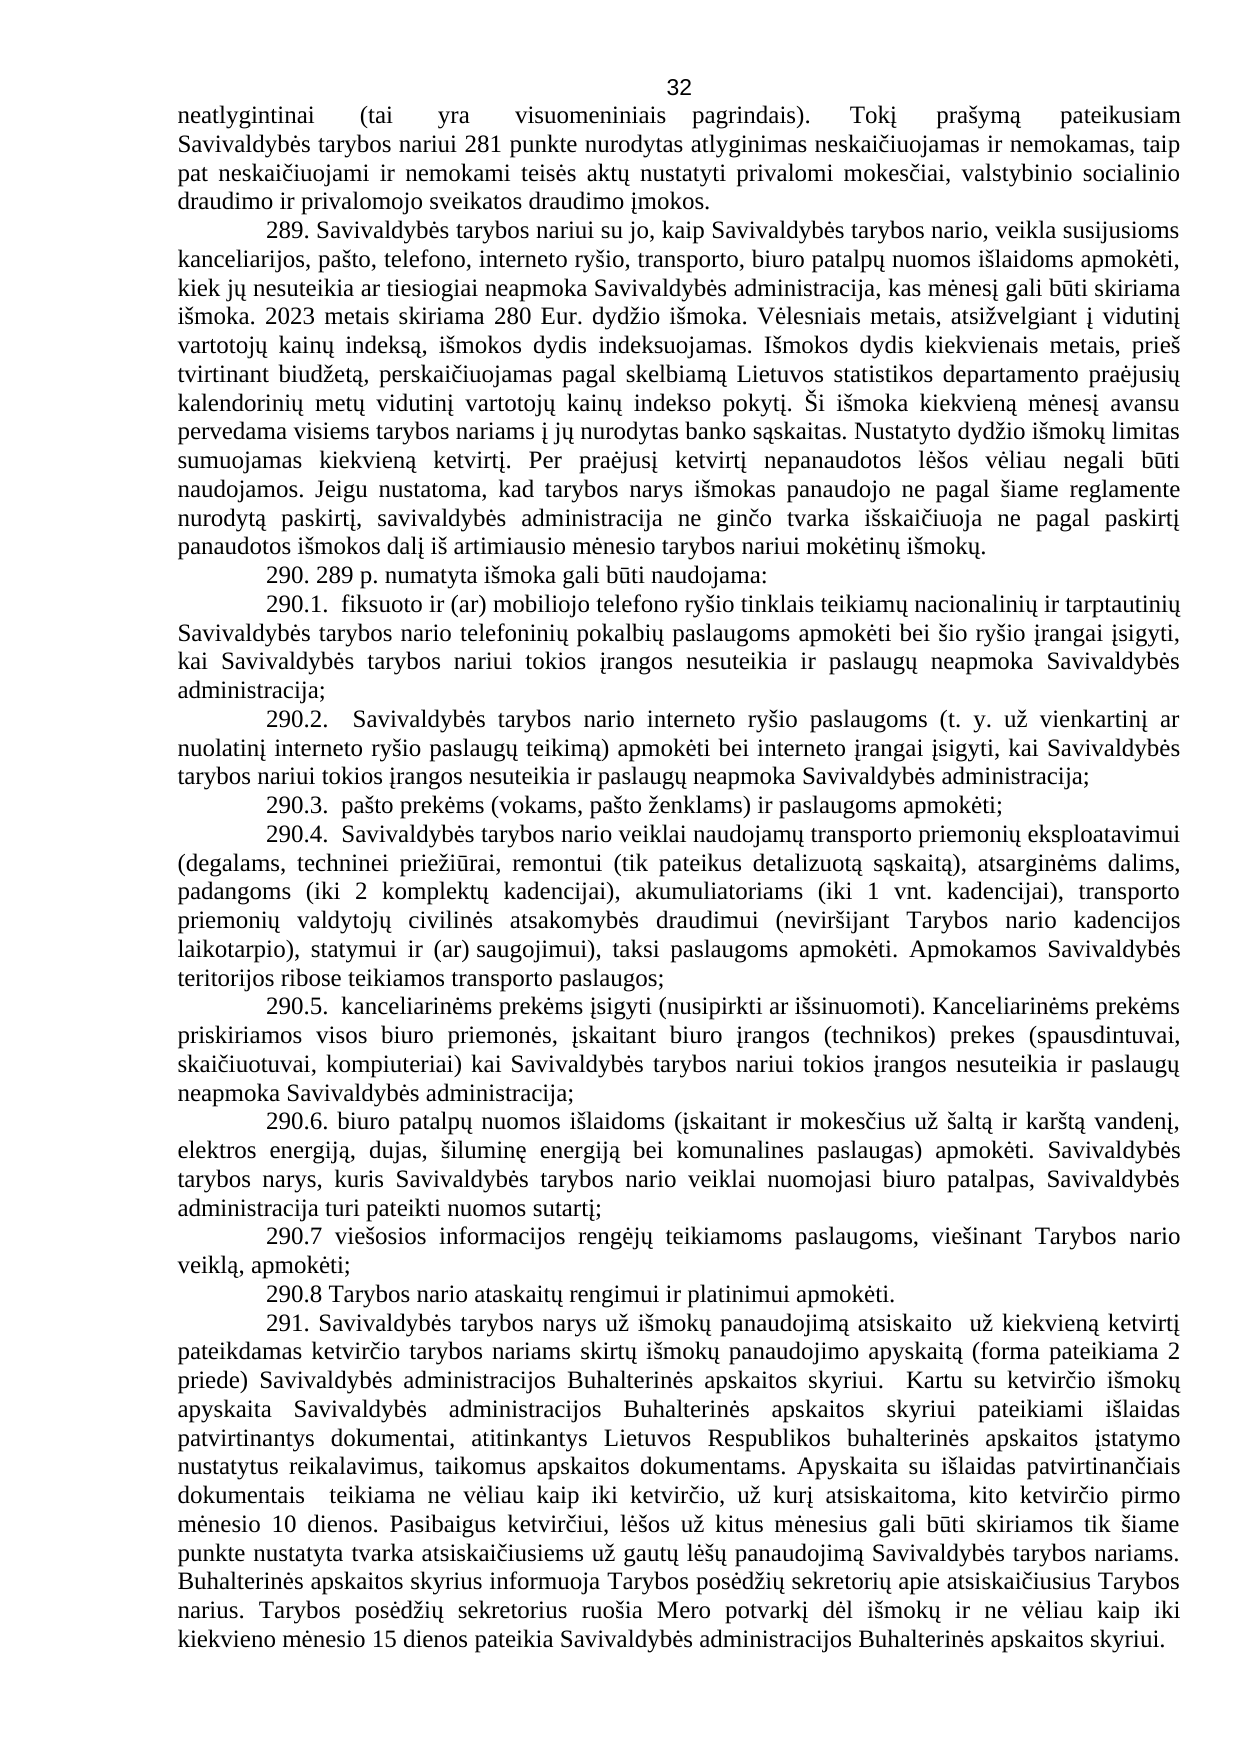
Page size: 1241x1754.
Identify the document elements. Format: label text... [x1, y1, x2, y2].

text 289. Savivaldybės tarybos nariui su jo, kaip Savivaldybės tarybos nario, veikla susijusioms kanceliarijos, pašto, telefono, interneto ryšio, transporto, biuro patalpų nuomos išlaidoms apmokėti, kiek jų nesuteikia ar tiesiogiai neapmoka Savivaldybės administracija, kas mėnesį gali būti skiriama išmoka. 2023 metais skiriama 280 Eur. dydžio išmoka. Vėlesniais metais, atsižvelgiant į vidutinį vartotojų kainų indeksą, išmokos dydis indeksuojamas. Išmokos dydis kiekvienais metais, prieš tvirtinant biudžetą, perskaičiuojamas pagal skelbiamą Lietuvos statistikos departamento praėjusių kalendorinių metų vidutinį vartotojų kainų indekso pokytį. Ši išmoka kiekvieną mėnesį avansu pervedama visiems tarybos nariams į jų nurodytas banko sąskaitas. Nustatyto dydžio išmokų limitas sumuojamas kiekvieną ketvirtį. Per praėjusį ketvirtį nepanaudotos lėšos vėliau negali būti naudojamos. Jeigu nustatoma, kad tarybos narys išmokas panaudojo ne pagal šiame reglamente nurodytą paskirtį, savivaldybės administracija ne ginčo tvarka išskaičiuoja ne pagal paskirtį panaudotos išmokos dalį iš artimiausio mėnesio tarybos nariui mokėtinų išmokų. [177, 215, 1181, 560]
text 290.8 Tarybos nario ataskaitų rengimui ir platinimui apmokėti. [177, 1279, 1181, 1308]
text neatlygintinai (tai yra visuomeniniais pagrindais). Tokį prašymą pateikusiam Savivaldybės tarybos nariui 281 punkte nurodytas atlyginimas neskaičiuojamas ir nemokamas, taip pat neskaičiuojami ir nemokami teisės aktų nustatyti privalomi mokesčiai, valstybinio socialinio draudimo ir privalomojo sveikatos draudimo įmokos. [177, 100, 1181, 215]
text 290.5. kanceliarinėms prekėms įsigyti (nusipirkti ar išsinuomoti). Kanceliarinėms prekėms priskiriamos visos biuro priemonės, įskaitant biuro įrangos (technikos) prekes (spausdintuvai, skaičiuotuvai, kompiuteriai) kai Savivaldybės tarybos nariui tokios įrangos nesuteikia ir paslaugų neapmoka Savivaldybės administracija; [177, 991, 1181, 1106]
text 290.7 viešosios informacijos rengėjų teikiamoms paslaugoms, viešinant Tarybos nario veiklą, apmokėti; [177, 1221, 1181, 1279]
text 290.1. fiksuoto ir (ar) mobiliojo telefono ryšio tinklais teikiamų nacionalinių ir tarptautinių Savivaldybės tarybos nario telefoninių pokalbių paslaugoms apmokėti bei šio ryšio įrangai įsigyti, kai Savivaldybės tarybos nariui tokios įrangos nesuteikia ir paslaugų neapmoka Savivaldybės administracija; [177, 589, 1181, 704]
text 290. 289 p. numatyta išmoka gali būti naudojama: [177, 560, 1181, 589]
text 291. Savivaldybės tarybos narys už išmokų panaudojimą atsiskaito už kiekvieną ketvirtį pateikdamas ketvirčio tarybos nariams skirtų išmokų panaudojimo apyskaitą (forma pateikiama 2 priede) Savivaldybės administracijos Buhalterinės apskaitos skyriui. Kartu su ketvirčio išmokų apyskaita Savivaldybės administracijos Buhalterinės apskaitos skyriui pateikiami išlaidas patvirtinantys dokumentai, atitinkantys Lietuvos Respublikos buhalterinės apskaitos įstatymo nustatytus reikalavimus, taikomus apskaitos dokumentams. Apyskaita su išlaidas patvirtinančiais dokumentais teikiama ne vėliau kaip iki ketvirčio, už kurį atsiskaitoma, kito ketvirčio pirmo mėnesio 10 dienos. Pasibaigus ketvirčiui, lėšos už kitus mėnesius gali būti skiriamos tik šiame punkte nustatyta tvarka atsiskaičiusiems už gautų lėšų panaudojimą Savivaldybės tarybos nariams. Buhalterinės apskaitos skyrius informuoja Tarybos posėdžių sekretorių apie atsiskaičiusius Tarybos narius. Tarybos posėdžių sekretorius ruošia Mero potvarkį dėl išmokų ir ne vėliau kaip iki kiekvieno mėnesio 15 dienos pateikia Savivaldybės administracijos Buhalterinės apskaitos skyriui. [177, 1308, 1181, 1653]
text 290.4. Savivaldybės tarybos nario veiklai naudojamų transporto priemonių eksploatavimui (degalams, techninei priežiūrai, remontui (tik pateikus detalizuotą sąskaitą), atsarginėms dalims, padangoms (iki 2 komplektų kadencijai), akumuliatoriams (iki 1 vnt. kadencijai), transporto priemonių valdytojų civilinės atsakomybės draudimui (neviršijant Tarybos nario kadencijos laikotarpio), statymui ir (ar) saugojimui), taksi paslaugoms apmokėti. Apmokamos Savivaldybės teritorijos ribose teikiamos transporto paslaugos; [177, 819, 1181, 991]
text 290.3. pašto prekėms (vokams, pašto ženklams) ir paslaugoms apmokėti; [177, 790, 1181, 819]
text 290.6. biuro patalpų nuomos išlaidoms (įskaitant ir mokesčius už šaltą ir karštą vandenį, elektros energiją, dujas, šiluminę energiją bei komunalines paslaugas) apmokėti. Savivaldybės tarybos narys, kuris Savivaldybės tarybos nario veiklai nuomojasi biuro patalpas, Savivaldybės administracija turi pateikti nuomos sutartį; [177, 1106, 1181, 1221]
text 290.2. Savivaldybės tarybos nario interneto ryšio paslaugoms (t. y. už vienkartinį ar nuolatinį interneto ryšio paslaugų teikimą) apmokėti bei interneto įrangai įsigyti, kai Savivaldybės tarybos nariui tokios įrangos nesuteikia ir paslaugų neapmoka Savivaldybės administracija; [177, 704, 1181, 790]
